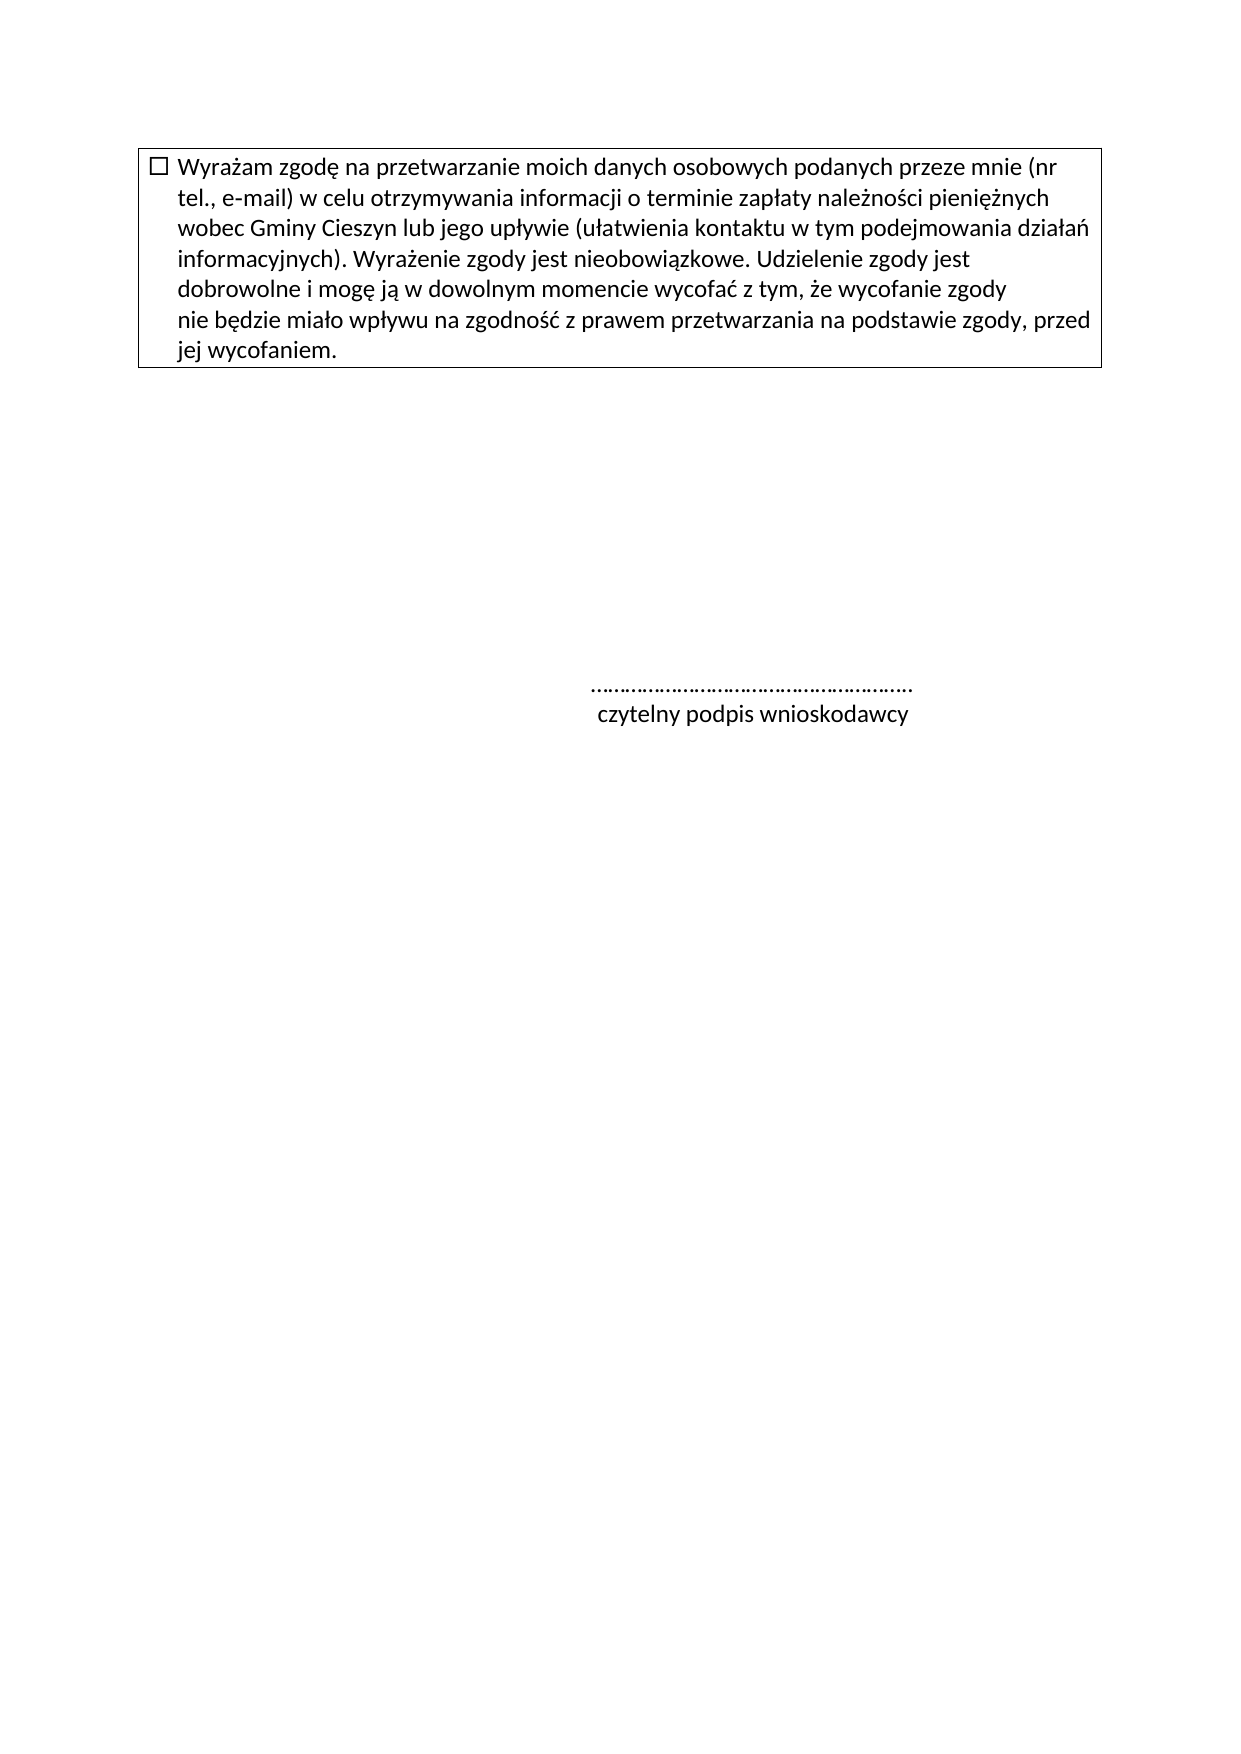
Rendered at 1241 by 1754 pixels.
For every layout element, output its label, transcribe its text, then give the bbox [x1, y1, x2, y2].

text ……………………………………………….. [148, 668, 1093, 698]
text  Wyrażam zgodę na przetwarzanie moich danych osobowych podanych przeze mnie (nr tel., e‑mail) w celu otrzymywania informacji o terminie zapłaty należności pieniężnych wobec Gminy Cieszyn lub jego upływie (ułatwienia kontaktu w tym podejmowania działań informacyjnych). Wyrażenie zgody jest nieobowiązkowe. Udzielenie zgody jest dobrowolne i mogę ją w dowolnym momencie wycofać z tym, że wycofanie zgody nie będzie miało wpływu na zgodność z prawem przetwarzania na podstawie zgody, przed jej wycofaniem. [139, 149, 1101, 367]
text czytelny podpis wnioskodawcy [148, 698, 1093, 729]
